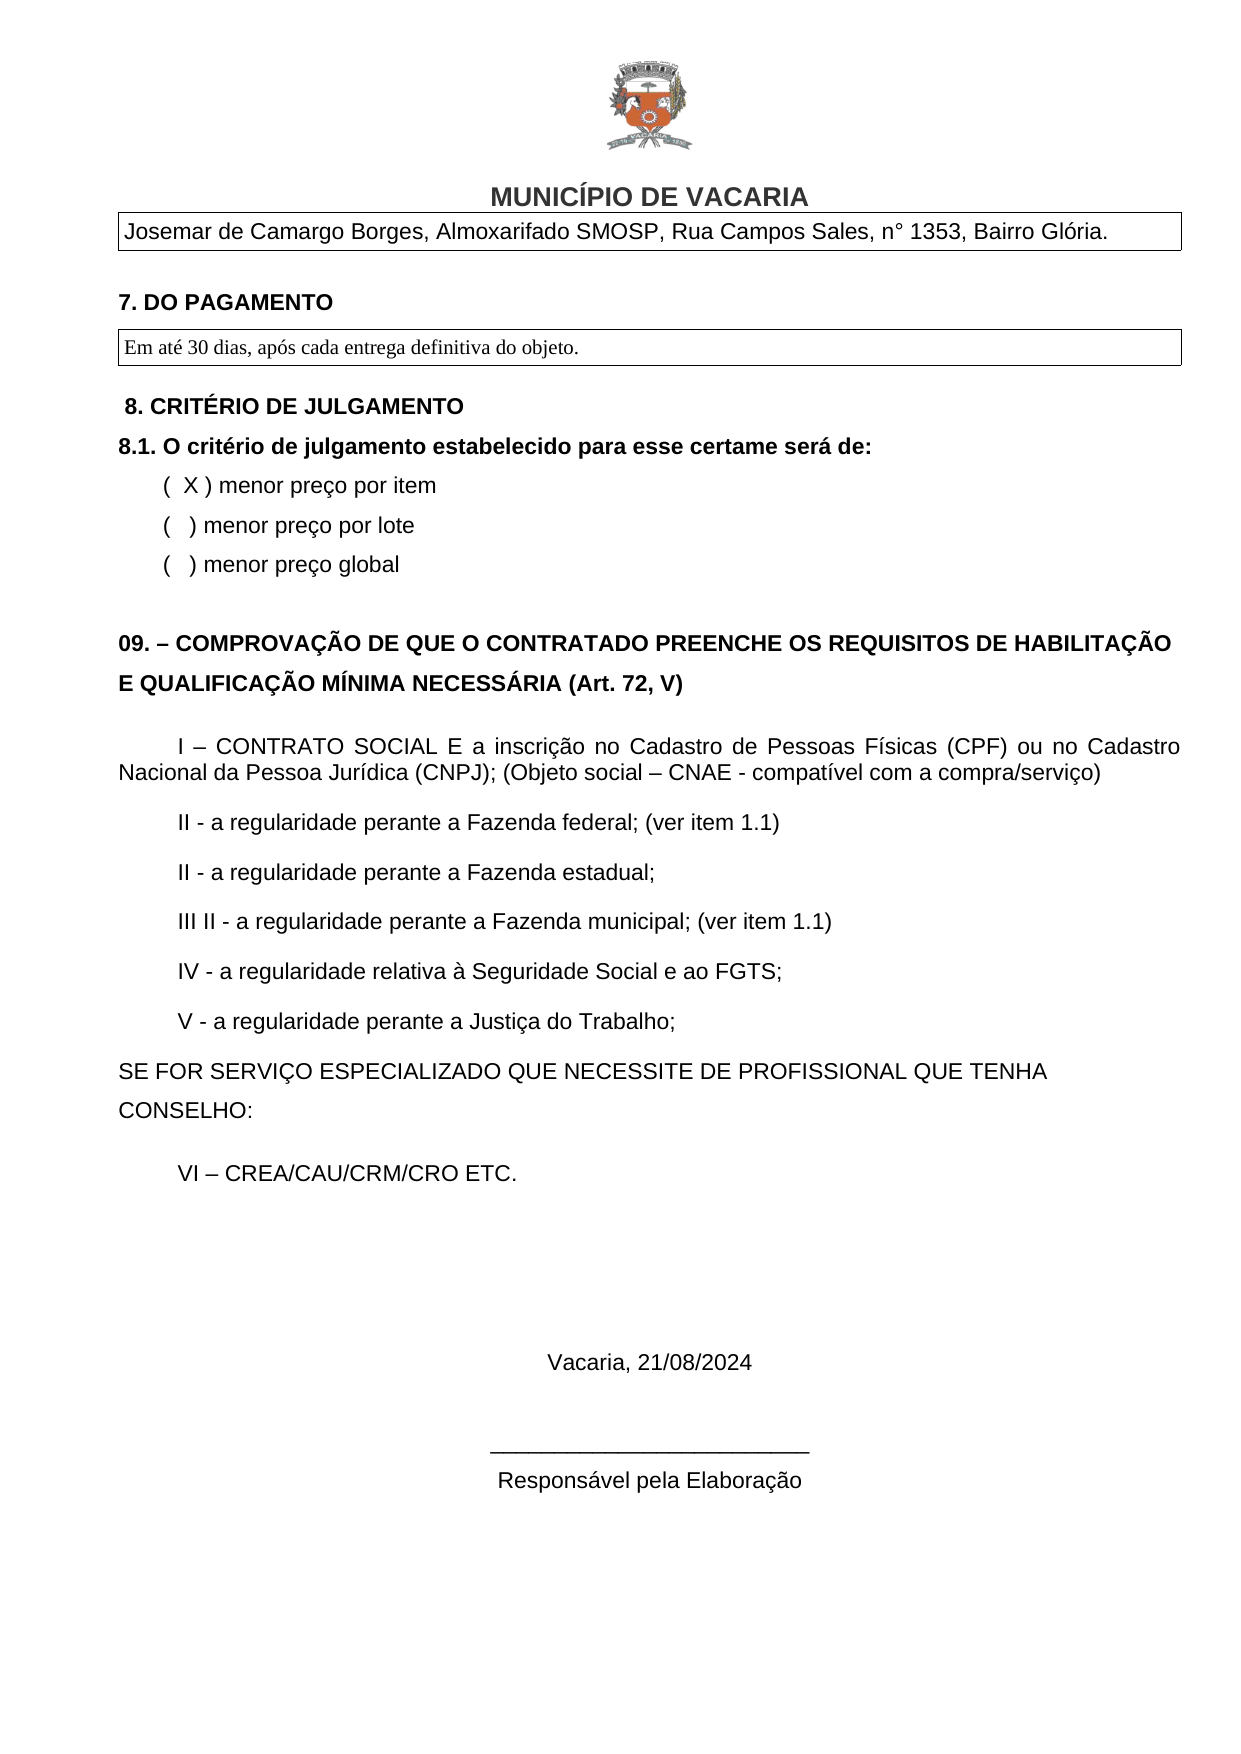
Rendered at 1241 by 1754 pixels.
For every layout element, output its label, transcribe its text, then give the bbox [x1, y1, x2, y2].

text Responsável pela Elaboração [118, 1467, 1181, 1494]
text II - a regularidade perante a Fazenda federal; (ver item 1.1) [118, 809, 1181, 835]
text I – CONTRATO SOCIAL E a inscrição no Cadastro de Pessoas Físicas (CPF) ou no Cadastro Nacional da Pessoa Jurídica (CNPJ); (Objeto social – CNAE - compatível com a compra/serviço) [118, 733, 1181, 785]
text ( ) menor preço por lote [118, 512, 1181, 538]
text SE FOR SERVIÇO ESPECIALIZADO QUE NECESSITE DE PROFISSIONAL QUE TENHA CONSELHO: [118, 1058, 1181, 1123]
list 09. – COMPROVAÇÃO DE QUE O CONTRATADO PREENCHE OS REQUISITOS DE HABILITAÇÃO E QUALIFICAÇÃO MÍNIMA NECESSÁRIA (Art. 72, V) [118, 630, 1181, 696]
text II - a regularidade perante a Fazenda estadual; [118, 858, 1181, 885]
text IV - a regularidade relativa à Seguridade Social e ao FGTS; [118, 958, 1181, 984]
list 7. DO PAGAMENTO [118, 289, 1181, 316]
text _________________________ [118, 1428, 1181, 1454]
table_header Em até 30 dias, após cada entrega definitiva do objeto. [119, 330, 1181, 364]
text III II - a regularidade perante a Fazenda municipal; (ver item 1.1) [118, 908, 1181, 935]
text ( X ) menor preço por item [118, 472, 1181, 499]
picture [606, 60, 693, 150]
table_header Josemar de Camargo Borges, Almoxarifado SMOSP, Rua Campos Sales, n° 1353, Bairro Glória. [119, 213, 1181, 250]
text V - a regularidade perante a Justiça do Trabalho; [118, 1008, 1181, 1034]
text 8. CRITÉRIO DE JULGAMENTO [118, 393, 1181, 420]
text VI – CREA/CAU/CRM/CRO ETC. [118, 1160, 1181, 1186]
text Vacaria, 21/08/2024 [118, 1349, 1181, 1375]
text 8.1. O critério de julgamento estabelecido para esse certame será de: [118, 433, 1181, 459]
text ( ) menor preço global [118, 551, 1181, 578]
